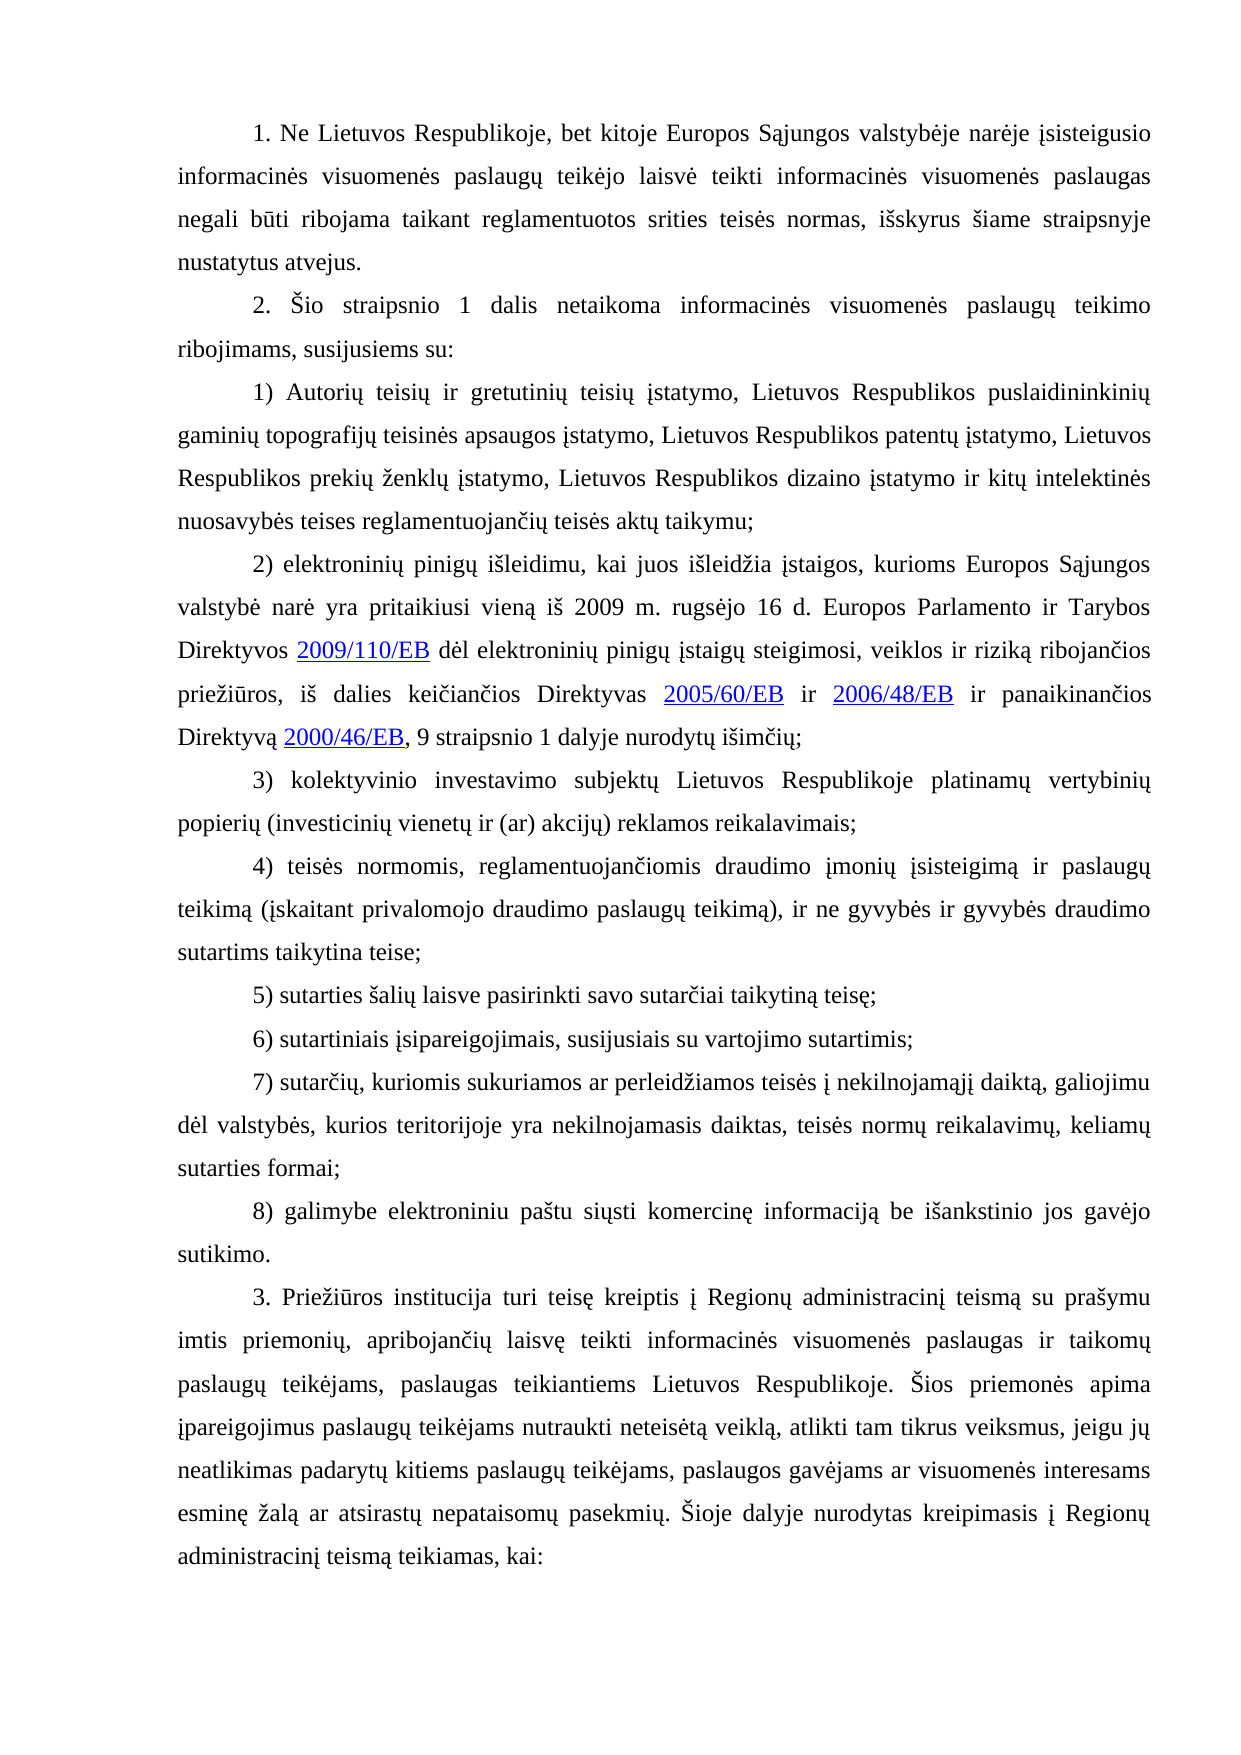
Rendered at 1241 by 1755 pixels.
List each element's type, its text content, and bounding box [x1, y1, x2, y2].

text 3. Priežiūros institucija turi teisę kreiptis į Regionų administracinį teismą su prašymu imtis priemonių, apribojančių laisvę teikti informacinės visuomenės paslaugas ir taikomų paslaugų teikėjams, paslaugas teikiantiems Lietuvos Respublikoje. Šios priemonės apima įpareigojimus paslaugų teikėjams nutraukti neteisėtą veiklą, atlikti tam tikrus veiksmus, jeigu jų neatlikimas padarytų kitiems paslaugų teikėjams, paslaugos gavėjams ar visuomenės interesams esminę žalą ar atsirastų nepataisomų pasekmių. Šioje dalyje nurodytas kreipimasis į Regionų administracinį teismą teikiamas, kai: [177, 1282, 1152, 1570]
text 8) galimybe elektroniniu paštu siųsti komercinę informaciją be išankstinio jos gavėjo sutikimo. [177, 1196, 1152, 1268]
text 6) sutartiniais įsipareigojimais, susijusiais su vartojimo sutartimis; [177, 1024, 1152, 1052]
text 7) sutarčių, kuriomis sukuriamos ar perleidžiamos teisės į nekilnojamąjį daiktą, galiojimu dėl valstybės, kurios teritorijoje yra nekilnojamasis daiktas, teisės normų reikalavimų, keliamų sutarties formai; [177, 1067, 1152, 1182]
text 2) elektroninių pinigų išleidimu, kai juos išleidžia įstaigos, kurioms Europos Sąjungos valstybė narė yra pritaikiusi vieną iš 2009 m. rugsėjo 16 d. Europos Parlamento ir Tarybos Direktyvos 2009/110/EB dėl elektroninių pinigų įstaigų steigimosi, veiklos ir riziką ribojančios priežiūros, iš dalies keičiančios Direktyvas 2005/60/EB ir 2006/48/EB ir panaikinančios Direktyvą 2000/46/EB, 9 straipsnio 1 dalyje nurodytų išimčių; [177, 549, 1152, 751]
text 4) teisės normomis, reglamentuojančiomis draudimo įmonių įsisteigimą ir paslaugų teikimą (įskaitant privalomojo draudimo paslaugų teikimą), ir ne gyvybės ir gyvybės draudimo sutartims taikytina teise; [177, 851, 1152, 966]
text 1) Autorių teisių ir gretutinių teisių įstatymo, Lietuvos Respublikos puslaidininkinių gaminių topografijų teisinės apsaugos įstatymo, Lietuvos Respublikos patentų įstatymo, Lietuvos Respublikos prekių ženklų įstatymo, Lietuvos Respublikos dizaino įstatymo ir kitų intelektinės nuosavybės teises reglamentuojančių teisės aktų taikymu; [177, 377, 1152, 535]
text 3) kolektyvinio investavimo subjektų Lietuvos Respublikoje platinamų vertybinių popierių (investicinių vienetų ir (ar) akcijų) reklamos reikalavimais; [177, 765, 1152, 837]
text 2. Šio straipsnio 1 dalis netaikoma informacinės visuomenės paslaugų teikimo ribojimams, susijusiems su: [177, 291, 1152, 362]
text 5) sutarties šalių laisve pasirinkti savo sutarčiai taikytiną teisę; [177, 981, 1152, 1009]
text 1. Ne Lietuvos Respublikoje, bet kitoje Europos Sąjungos valstybėje narėje įsisteigusio informacinės visuomenės paslaugų teikėjo laisvė teikti informacinės visuomenės paslaugas negali būti ribojama taikant reglamentuotos srities teisės normas, išskyrus šiame straipsnyje nustatytus atvejus. [177, 118, 1152, 276]
